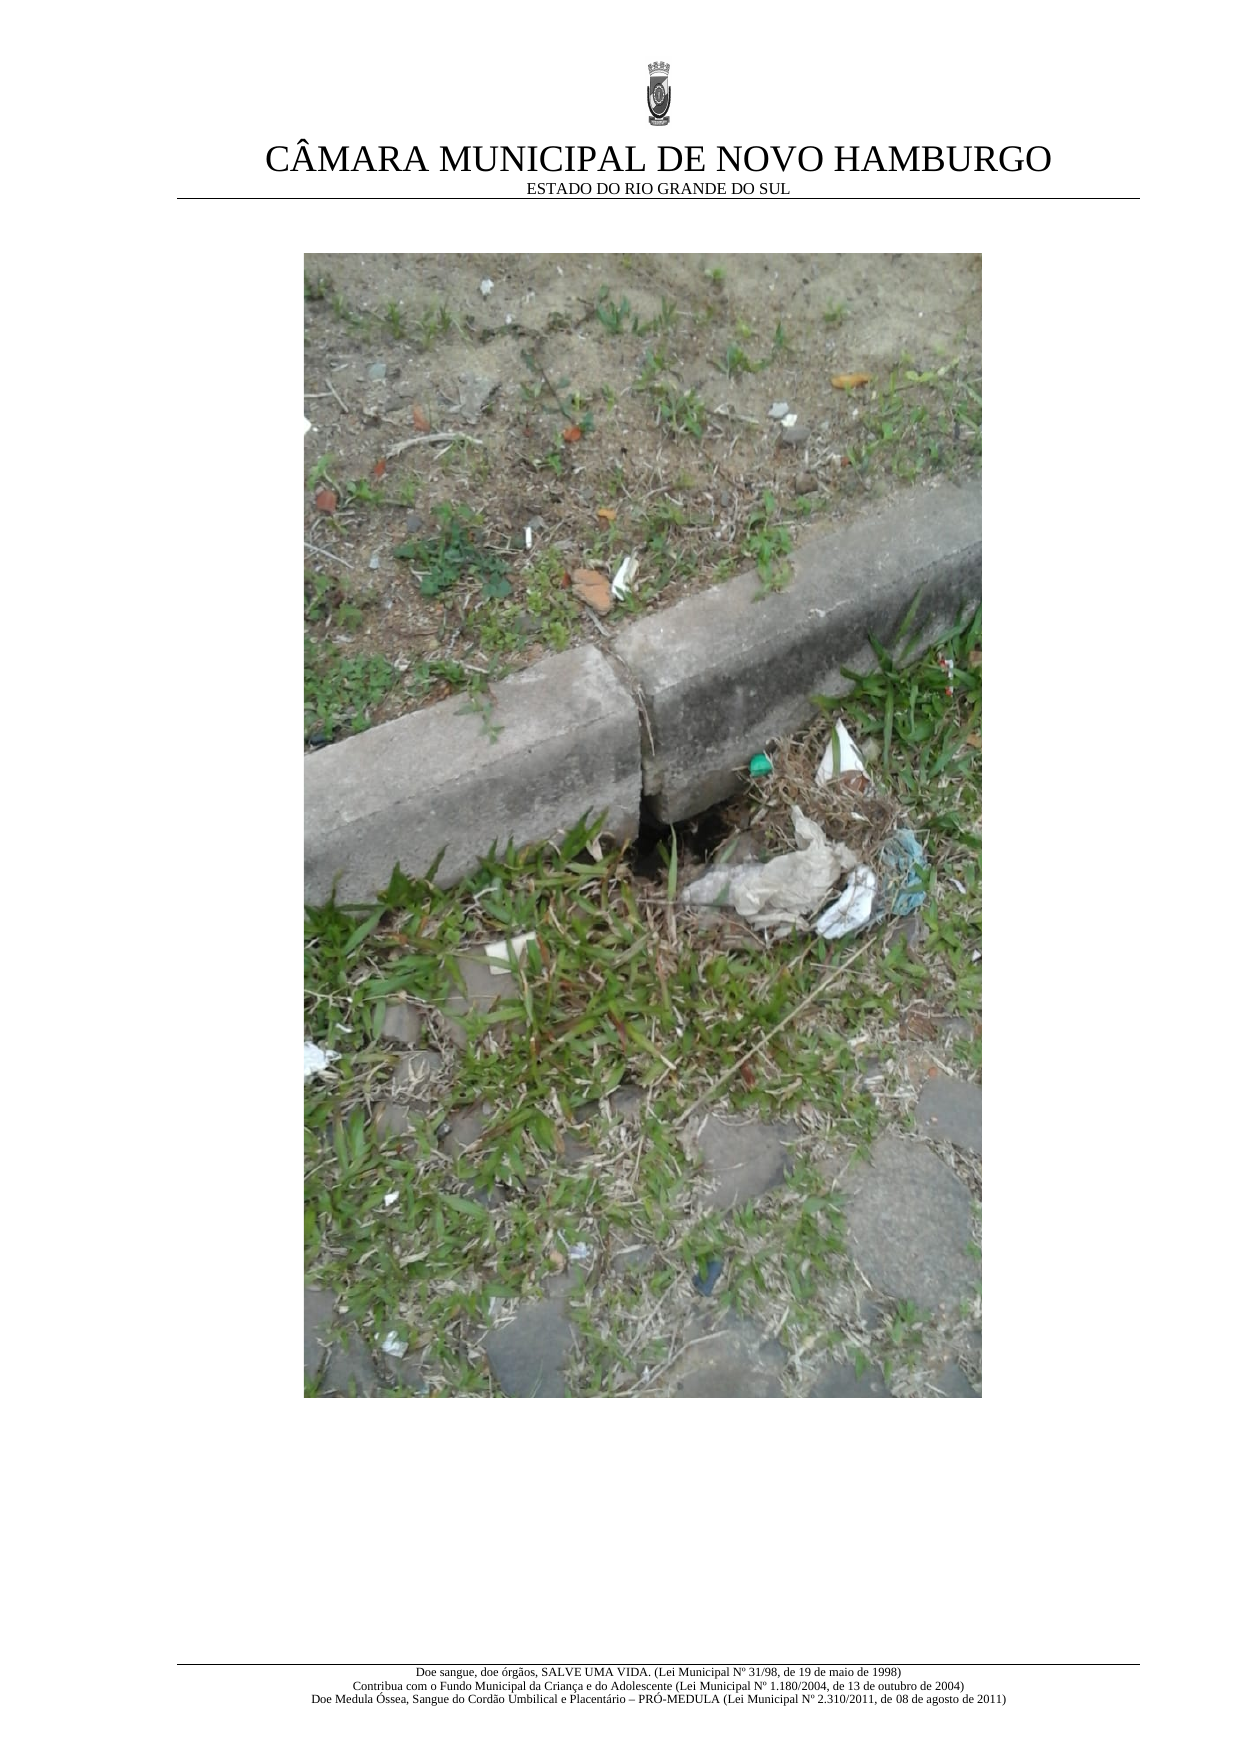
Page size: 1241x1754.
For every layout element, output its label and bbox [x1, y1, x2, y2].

picture [303, 253, 982, 1398]
